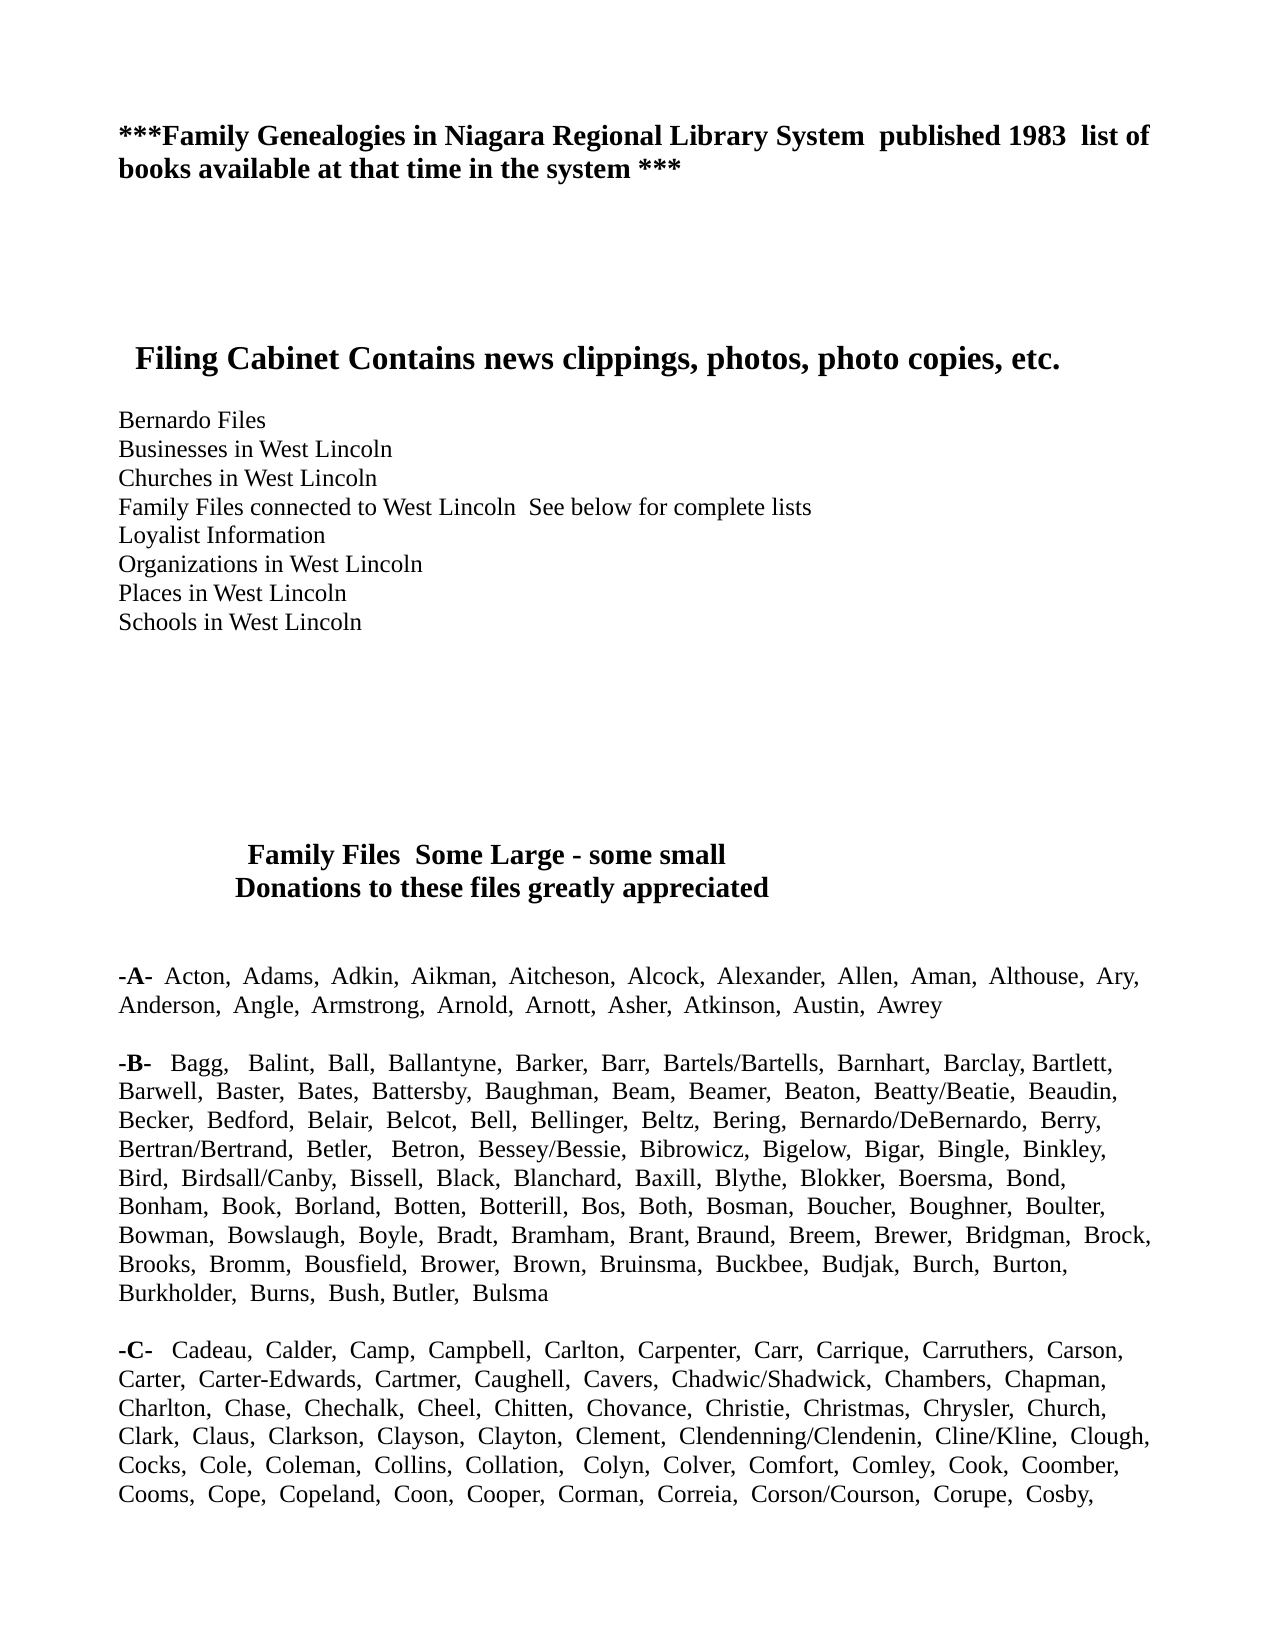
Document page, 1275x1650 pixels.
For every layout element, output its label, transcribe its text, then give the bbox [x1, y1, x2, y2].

text Organizations in West Lincoln [118, 549, 1157, 578]
text Places in West Lincoln [118, 578, 1157, 607]
text ***Family Genealogies in Niagara Regional Library System published 1983 list of books available at that time in the system *** [118, 118, 1157, 185]
text -A- Acton, Adams, Adkin, Aikman, Aitcheson, Alcock, Alexander, Allen, Aman, Althouse, Ary, Anderson, Angle, Armstrong, Arnold, Arnott, Asher, Atkinson, Austin, Awrey [118, 961, 1157, 1019]
text Loyalist Information [118, 521, 1157, 549]
text Family Files connected to West Lincoln See below for complete lists [118, 492, 1157, 521]
text Filing Cabinet Contains news clippings, photos, photo copies, etc. [118, 338, 1157, 377]
text Donations to these files greatly appreciated [118, 870, 1157, 904]
text -B- Bagg, Balint, Ball, Ballantyne, Barker, Barr, Bartels/Bartells, Barnhart, Barclay, Bartlett, Barwell, Baster, Bates, Battersby, Baughman, Beam, Beamer, Beaton, Beatty/Beatie, Beaudin, Becker, Bedford, Belair, Belcot, Bell, Bellinger, Beltz, Bering, Bernardo/DeBernardo, Berry, Bertran/Bertrand, Betler, Betron, Bessey/Bessie, Bibrowicz, Bigelow, Bigar, Bingle, Binkley, Bird, Birdsall/Canby, Bissell, Black, Blanchard, Baxill, Blythe, Blokker, Boersma, Bond, Bonham, Book, Borland, Botten, Botterill, Bos, Both, Bosman, Boucher, Boughner, Boulter, Bowman, Bowslaugh, Boyle, Bradt, Bramham, Brant, Braund, Breem, Brewer, Bridgman, Brock, Brooks, Bromm, Bousfield, Brower, Brown, Bruinsma, Buckbee, Budjak, Burch, Burton, Burkholder, Burns, Bush, Butler, Bulsma [118, 1048, 1157, 1306]
text Bernardo Files [118, 406, 1157, 434]
text Churches in West Lincoln [118, 463, 1157, 492]
text Schools in West Lincoln [118, 607, 1157, 636]
text Family Files Some Large - some small [118, 837, 1157, 870]
text Businesses in West Lincoln [118, 434, 1157, 463]
text -C- Cadeau, Calder, Camp, Campbell, Carlton, Carpenter, Carr, Carrique, Carruthers, Carson, Carter, Carter-Edwards, Cartmer, Caughell, Cavers, Chadwic/Shadwick, Chambers, Chapman, Charlton, Chase, Chechalk, Cheel, Chitten, Chovance, Christie, Christmas, Chrysler, Church, Clark, Claus, Clarkson, Clayson, Clayton, Clement, Clendenning/Clendenin, Cline/Kline, Clough, Cocks, Cole, Coleman, Collins, Collation, Colyn, Colver, Comfort, Comley, Cook, Coomber, Cooms, Cope, Copeland, Coon, Cooper, Corman, Correia, Corson/Courson, Corupe, Cosby, [118, 1335, 1157, 1508]
